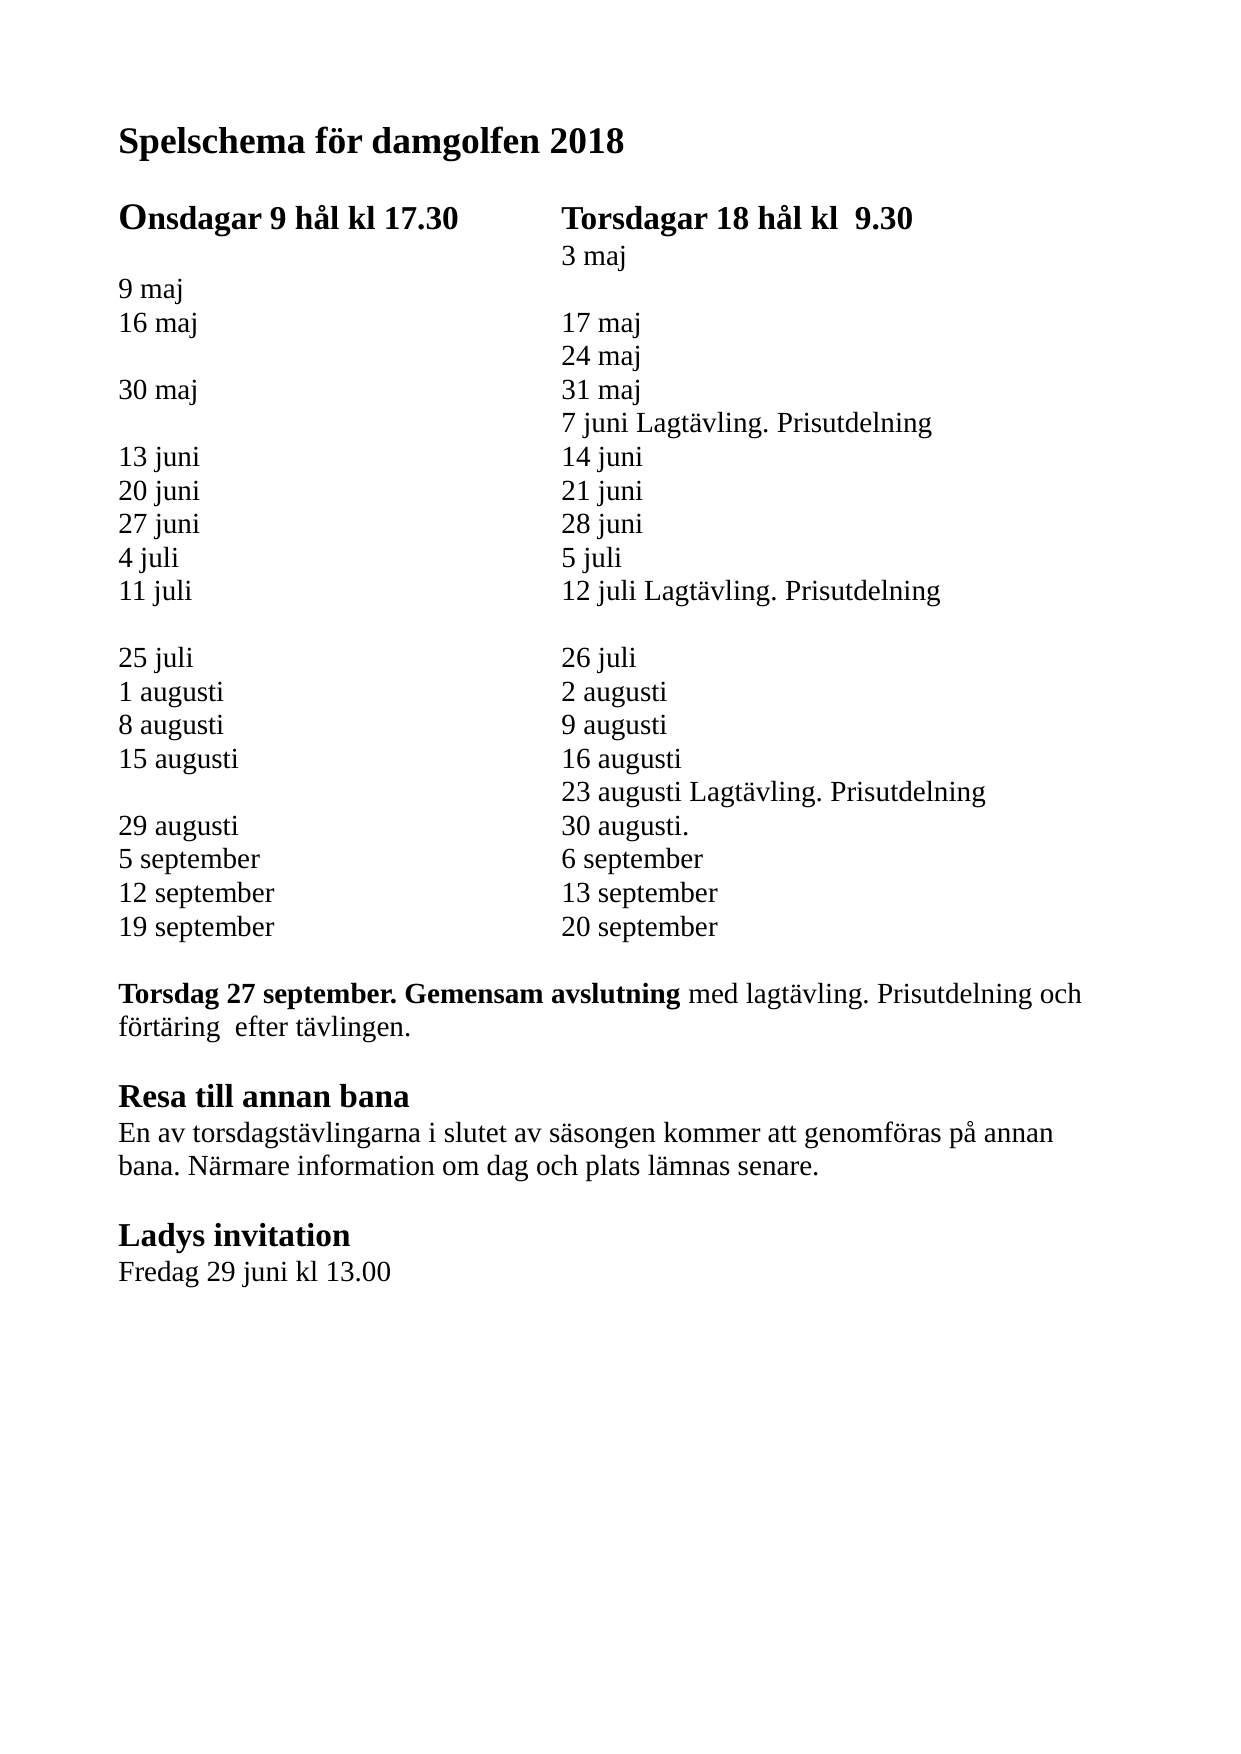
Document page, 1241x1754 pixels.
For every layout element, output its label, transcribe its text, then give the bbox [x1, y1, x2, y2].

text 15 augusti 16 augusti [118, 741, 1122, 774]
text 29 augusti 30 augusti. [118, 808, 1122, 842]
text 19 september 20 september [118, 909, 1122, 942]
text 30 maj 31 maj [118, 372, 1122, 406]
text 16 maj 17 maj [118, 305, 1122, 338]
text 5 september 6 september [118, 842, 1122, 875]
text 27 juni 28 juni [118, 506, 1122, 540]
text 8 augusti 9 augusti [118, 707, 1122, 741]
text 20 juni 21 juni [118, 473, 1122, 506]
text Spelschema för damgolfen 2018 [118, 118, 1122, 161]
text 24 maj [118, 338, 1122, 372]
text En av torsdagstävlingarna i slutet av säsongen kommer att genomföras på annan bana. Närmare information om dag och plats lämnas senare. [118, 1115, 1122, 1182]
text 13 juni 14 juni [118, 439, 1122, 473]
text 12 september 13 september [118, 875, 1122, 909]
text Resa till annan bana [118, 1076, 1122, 1115]
text 23 augusti Lagtävling. Prisutdelning [118, 774, 1122, 808]
text 11 juli 12 juli Lagtävling. Prisutdelning [118, 573, 1122, 607]
text Fredag 29 juni kl 13.00 [118, 1254, 1122, 1287]
text 7 juni Lagtävling. Prisutdelning [118, 406, 1122, 439]
text Torsdag 27 september. Gemensam avslutning med lagtävling. Prisutdelning och förtäring efter tävlingen. [118, 976, 1122, 1043]
text 25 juli 26 juli [118, 640, 1122, 674]
text 4 juli 5 juli [118, 540, 1122, 573]
text 1 augusti 2 augusti [118, 674, 1122, 707]
text Ladys invitation [118, 1215, 1122, 1254]
text 3 maj [118, 238, 1122, 271]
text Onsdagar 9 hål kl 17.30 Torsdagar 18 hål kl 9.30 [118, 195, 1122, 238]
text 9 maj [118, 271, 1122, 305]
